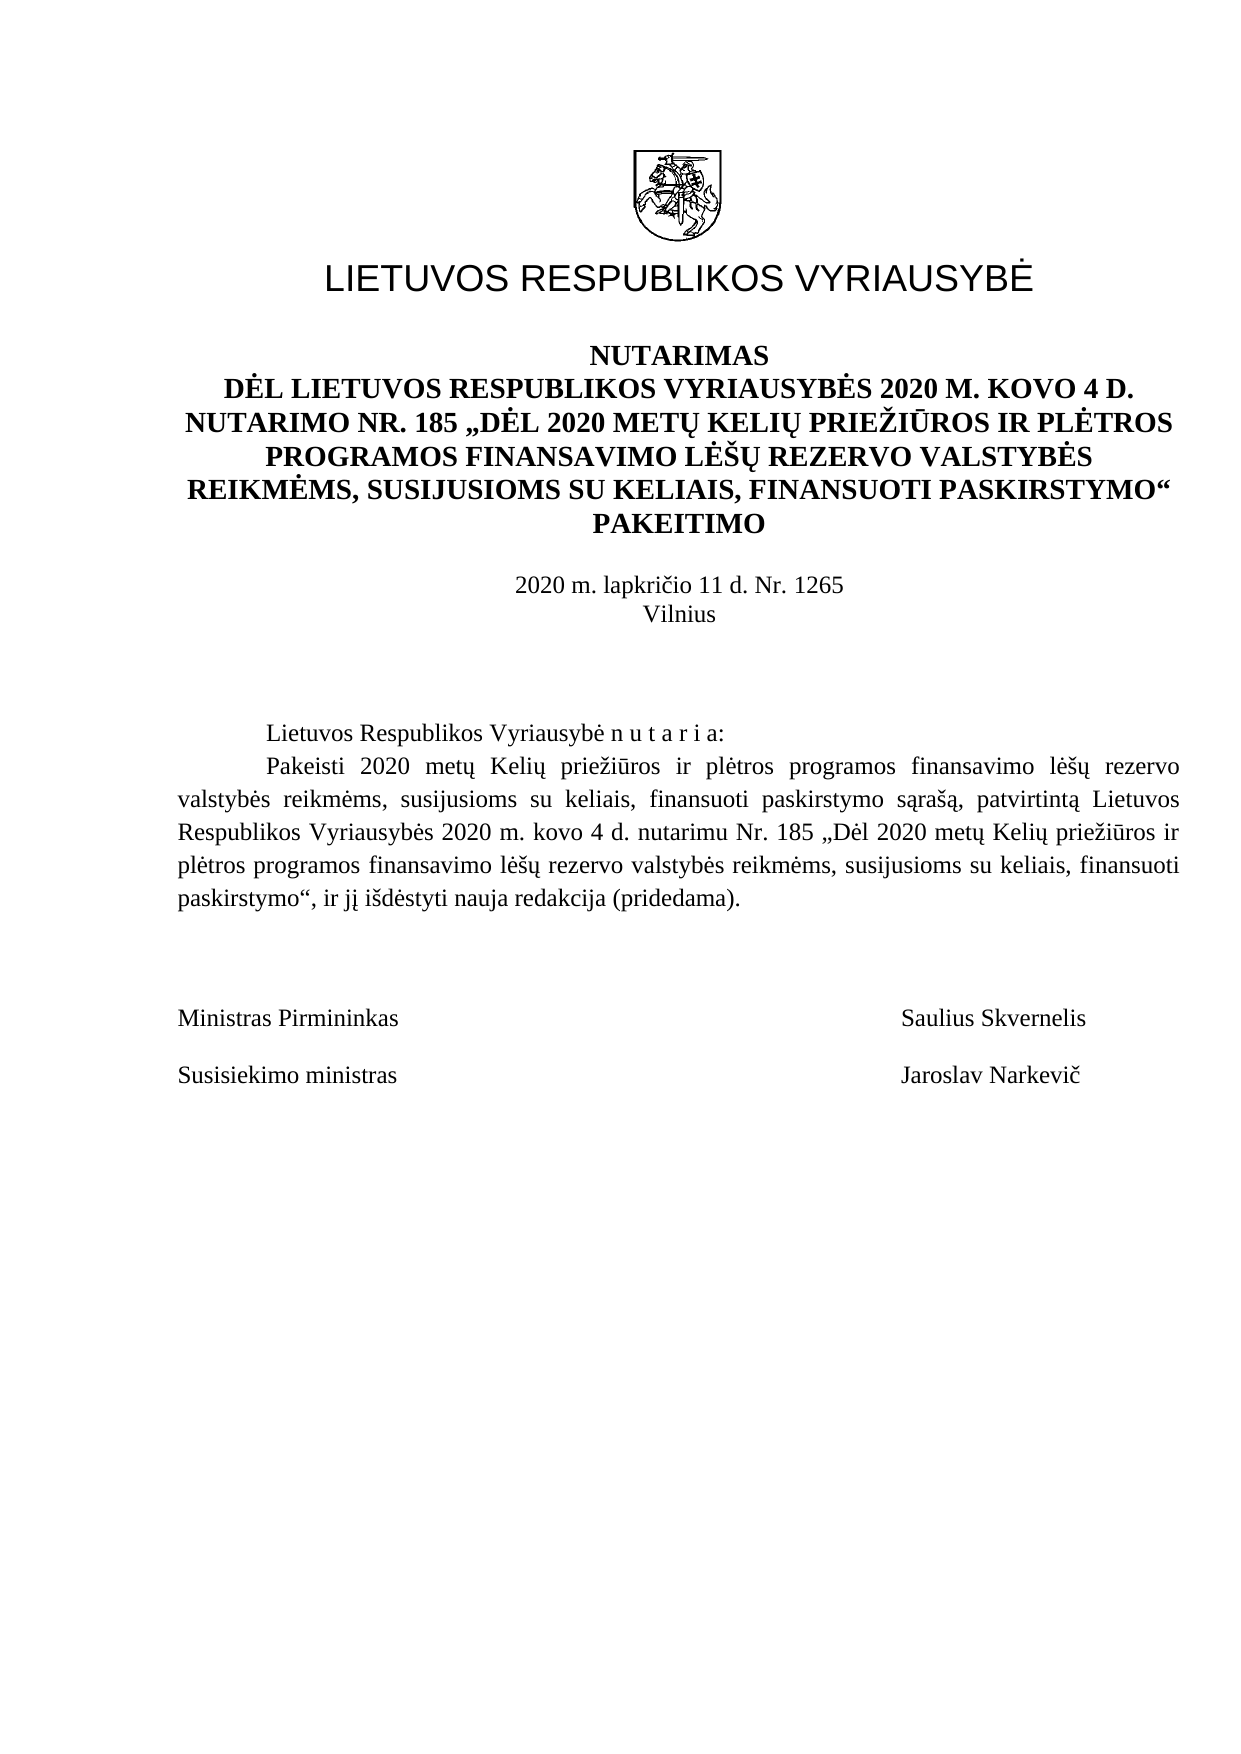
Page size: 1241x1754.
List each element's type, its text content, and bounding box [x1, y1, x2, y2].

text nutarimas [177, 338, 1181, 372]
text Pakeisti 2020 metų Kelių priežiūros ir plėtros programos finansavimo lėšų rezervo valstybės reikmėms, susijusioms su keliais, finansuoti paskirstymo sąrašą, patvirtintą Lietuvos Respublikos Vyriausybės 2020 m. kovo 4 d. nutarimu Nr. 185 „Dėl 2020 metų Kelių priežiūros ir plėtros programos finansavimo lėšų rezervo valstybės reikmėms, susijusioms su keliais, finansuoti paskirstymo“, ir jį išdėstyti nauja redakcija (pridedama). [177, 751, 1181, 912]
text Lietuvos Respublikos Vyriausybė n u t a r i a: [177, 718, 1181, 747]
text Vilnius [177, 599, 1181, 628]
text 2020 m. lapkričio 11 d. Nr. 1265 [177, 570, 1181, 599]
text Lietuvos Respublikos Vyriausybė [177, 257, 1181, 300]
text Susisiekimo ministras Jaroslav Narkevič [177, 1060, 1181, 1089]
text Ministras Pirmininkas Saulius Skvernelis [177, 1003, 1181, 1032]
text DĖL LIETUVOS RESPUBLIKOS VYRIAUSYBĖS 2020 M. KOVO 4 D. NUTARIMO NR. 185 „DĖL 2020 METŲ KELIŲ PRIEŽIŪROS IR PLĖTROS PROGRAMOS FINANSAVIMO LĖŠŲ REZERVO VALSTYBĖS REIKMĖMS, SUSIJUSIOMS SU KELIAIS, FINANSUOTI PASKIRSTYMO“ PAKEITIMO [177, 372, 1181, 539]
